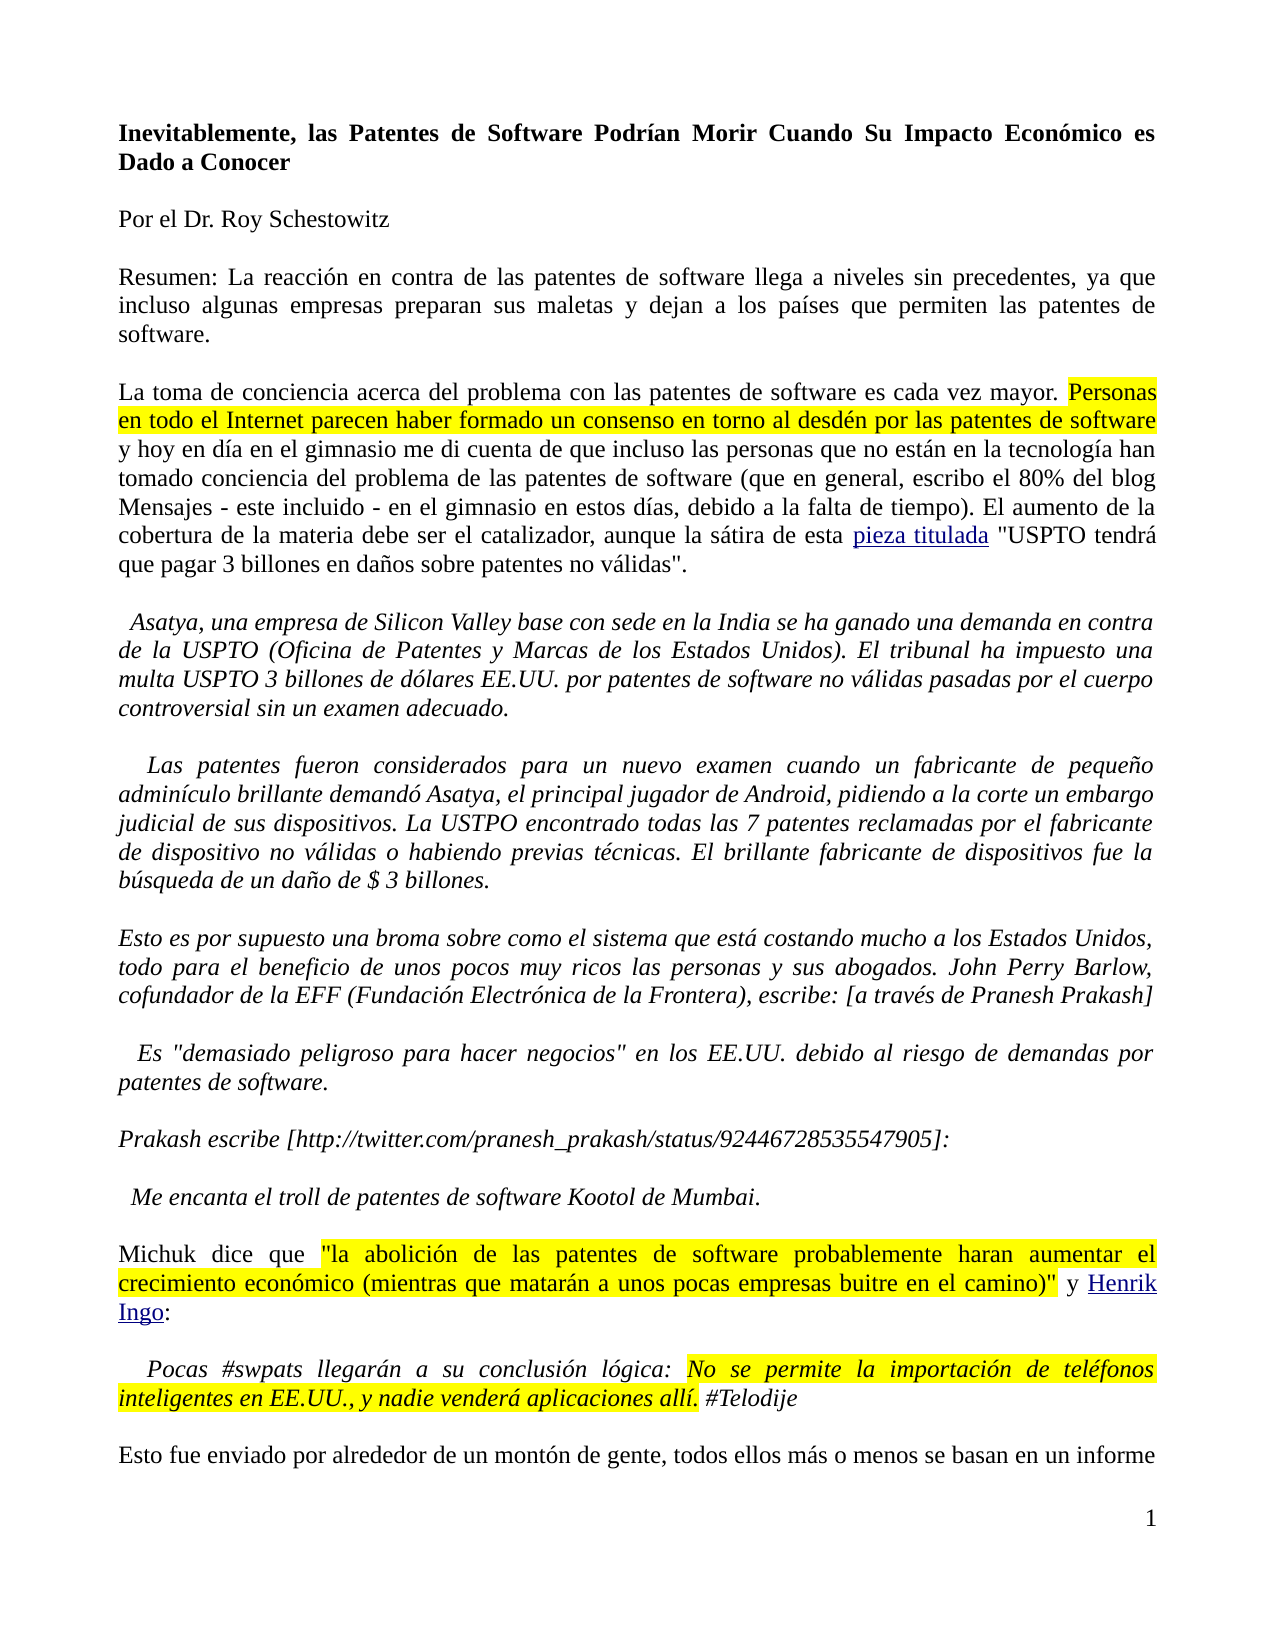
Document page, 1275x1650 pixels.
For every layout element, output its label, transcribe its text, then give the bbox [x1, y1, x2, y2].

text La toma de conciencia acerca del problema con las patentes de software es cada vez mayor. Personas en todo el Internet parecen haber formado un consenso en torno al desdén por las patentes de software y hoy en día en el gimnasio me di cuenta de que incluso las personas que no están en la tecnología han tomado conciencia del problema de las patentes de software (que en general, escribo el 80% del blog Mensajes - este incluido - en el gimnasio en estos días, debido a la falta de tiempo). El aumento de la cobertura de la materia debe ser el catalizador, aunque la sátira de esta pieza titulada "USPTO tendrá que pagar 3 billones en daños sobre patentes no válidas". [118, 377, 1157, 578]
text Es "demasiado peligroso para hacer negocios" en los EE.UU. debido al riesgo de demandas por patentes de software. [118, 1038, 1157, 1096]
text Michuk dice que "la abolición de las patentes de software probablemente haran aumentar el crecimiento económico (mientras que matarán a unos pocas empresas buitre en el camino)" y Henrik Ingo: [118, 1239, 1157, 1326]
text Me encanta el troll de patentes de software Kootol de Mumbai. [118, 1182, 1157, 1211]
text Pocas #swpats llegarán a su conclusión lógica: No se permite la importación de teléfonos inteligentes en EE.UU., y nadie venderá aplicaciones allí. #Telodije [118, 1354, 1157, 1412]
text Prakash escribe [http://twitter.com/pranesh_prakash/status/92446728535547905]: [118, 1124, 1157, 1153]
text Por el Dr. Roy Schestowitz [118, 204, 1157, 233]
text Las patentes fueron considerados para un nuevo examen cuando un fabricante de pequeño adminículo brillante demandó Asatya, el principal jugador de Android, pidiendo a la corte un embargo judicial de sus dispositivos. La USTPO encontrado todas las 7 patentes reclamadas por el fabricante de dispositivo no válidas o habiendo previas técnicas. El brillante fabricante de dispositivos fue la búsqueda de un daño de $ 3 billones. [118, 751, 1157, 894]
text Esto es por supuesto una broma sobre como el sistema que está costando mucho a los Estados Unidos, todo para el beneficio de unos pocos muy ricos las personas y sus abogados. John Perry Barlow, cofundador de la EFF (Fundación Electrónica de la Frontera), escribe: [a través de Pranesh Prakash] [118, 923, 1157, 1009]
text Inevitablemente, las Patentes de Software Podrían Morir Cuando Su Impacto Económico es Dado a Conocer [118, 118, 1157, 176]
text Asatya, una empresa de Silicon Valley base con sede en la India se ha ganado una demanda en contra de la USPTO (Oficina de Patentes y Marcas de los Estados Unidos). El tribunal ha impuesto una multa USPTO 3 billones de dólares EE.UU. por patentes de software no válidas pasadas por el cuerpo controversial sin un examen adecuado. [118, 607, 1157, 722]
text Resumen: La reacción en contra de las patentes de software llega a niveles sin precedentes, ya que incluso algunas empresas preparan sus maletas y dejan a los países que permiten las patentes de software. [118, 262, 1157, 348]
text Esto fue enviado por alrededor de un montón de gente, todos ellos más o menos se basan en un informe [118, 1441, 1157, 1469]
